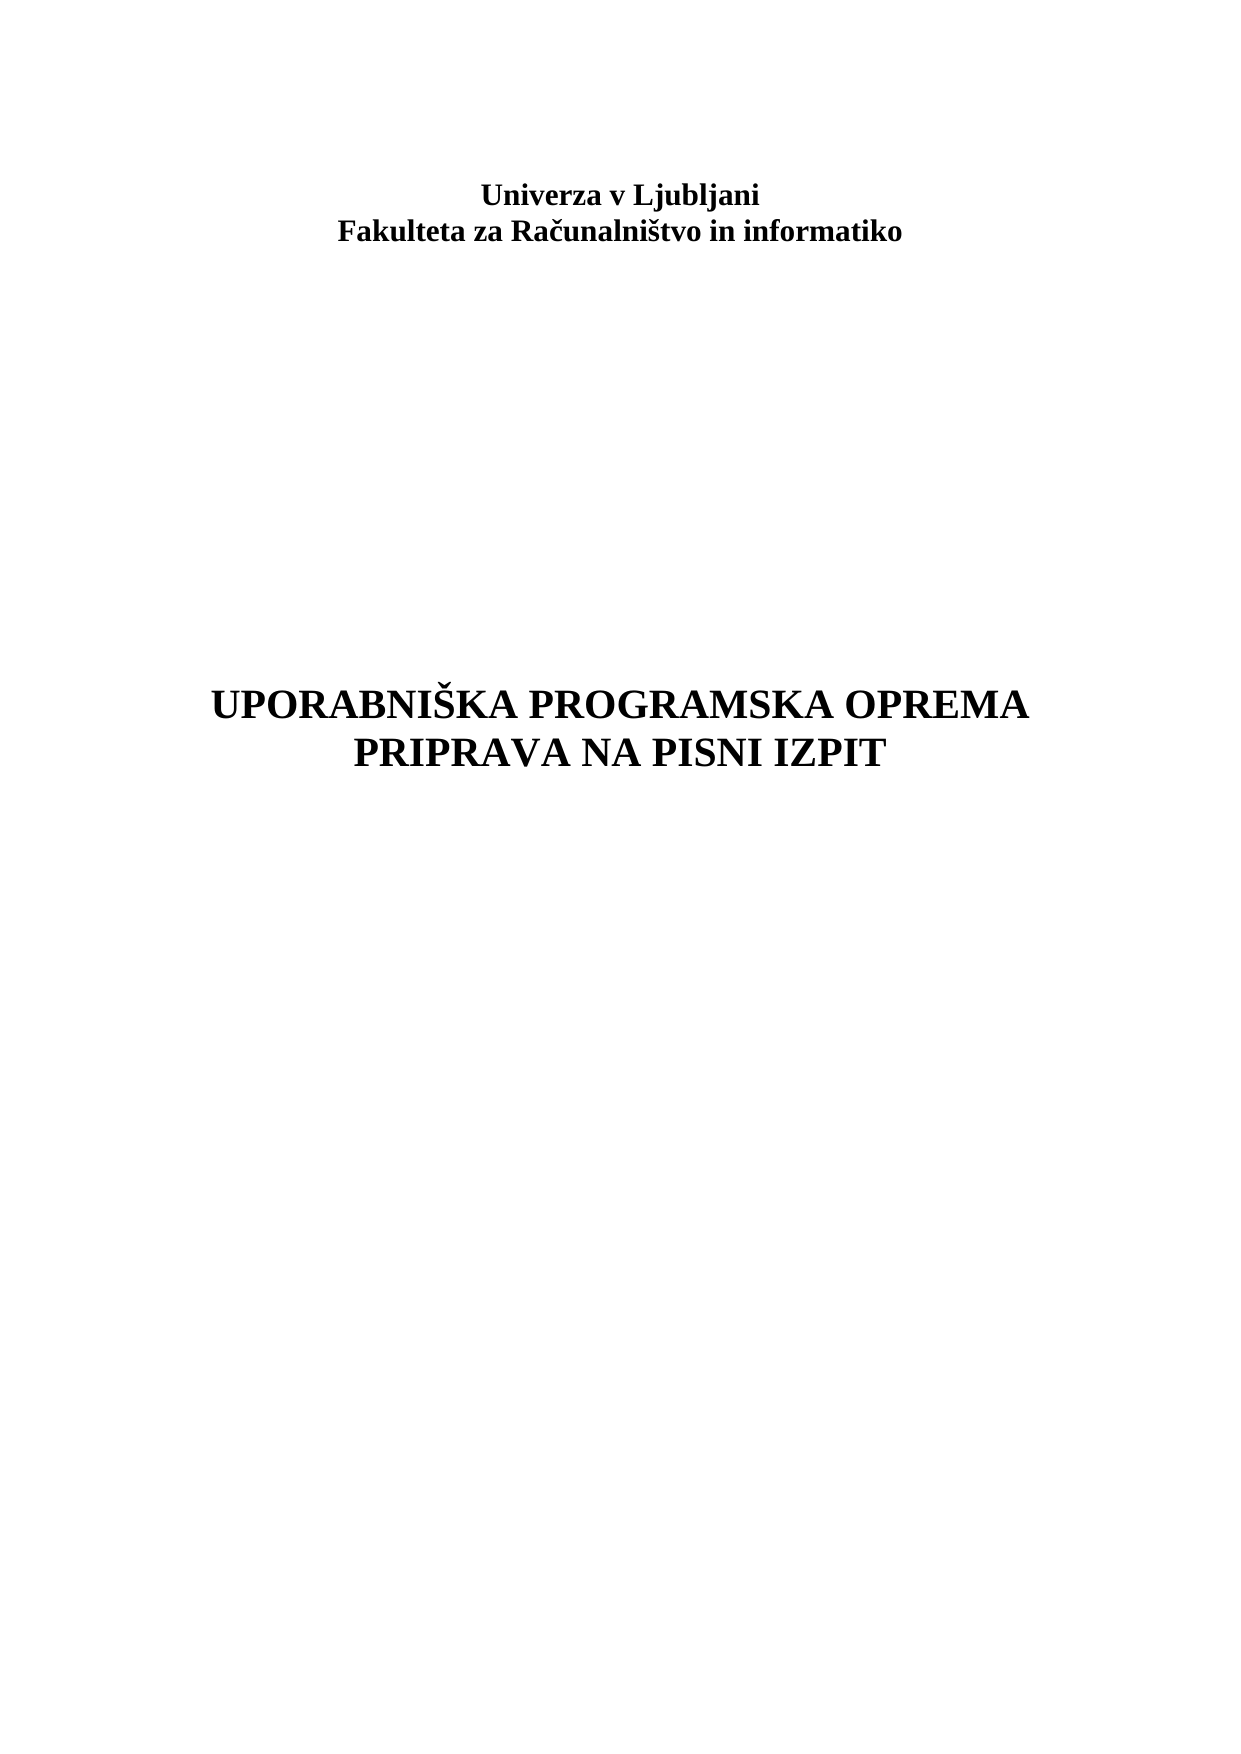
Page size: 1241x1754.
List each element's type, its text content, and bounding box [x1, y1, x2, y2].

text Fakulteta za Računalništvo in informatiko [148, 212, 1093, 248]
text PRIPRAVA NA PISNI IZPIT [148, 727, 1093, 775]
text Univerza v Ljubljani [148, 176, 1093, 212]
subtitle UPORABNIŠKA PROGRAMSKA OPREMA [148, 679, 1093, 727]
